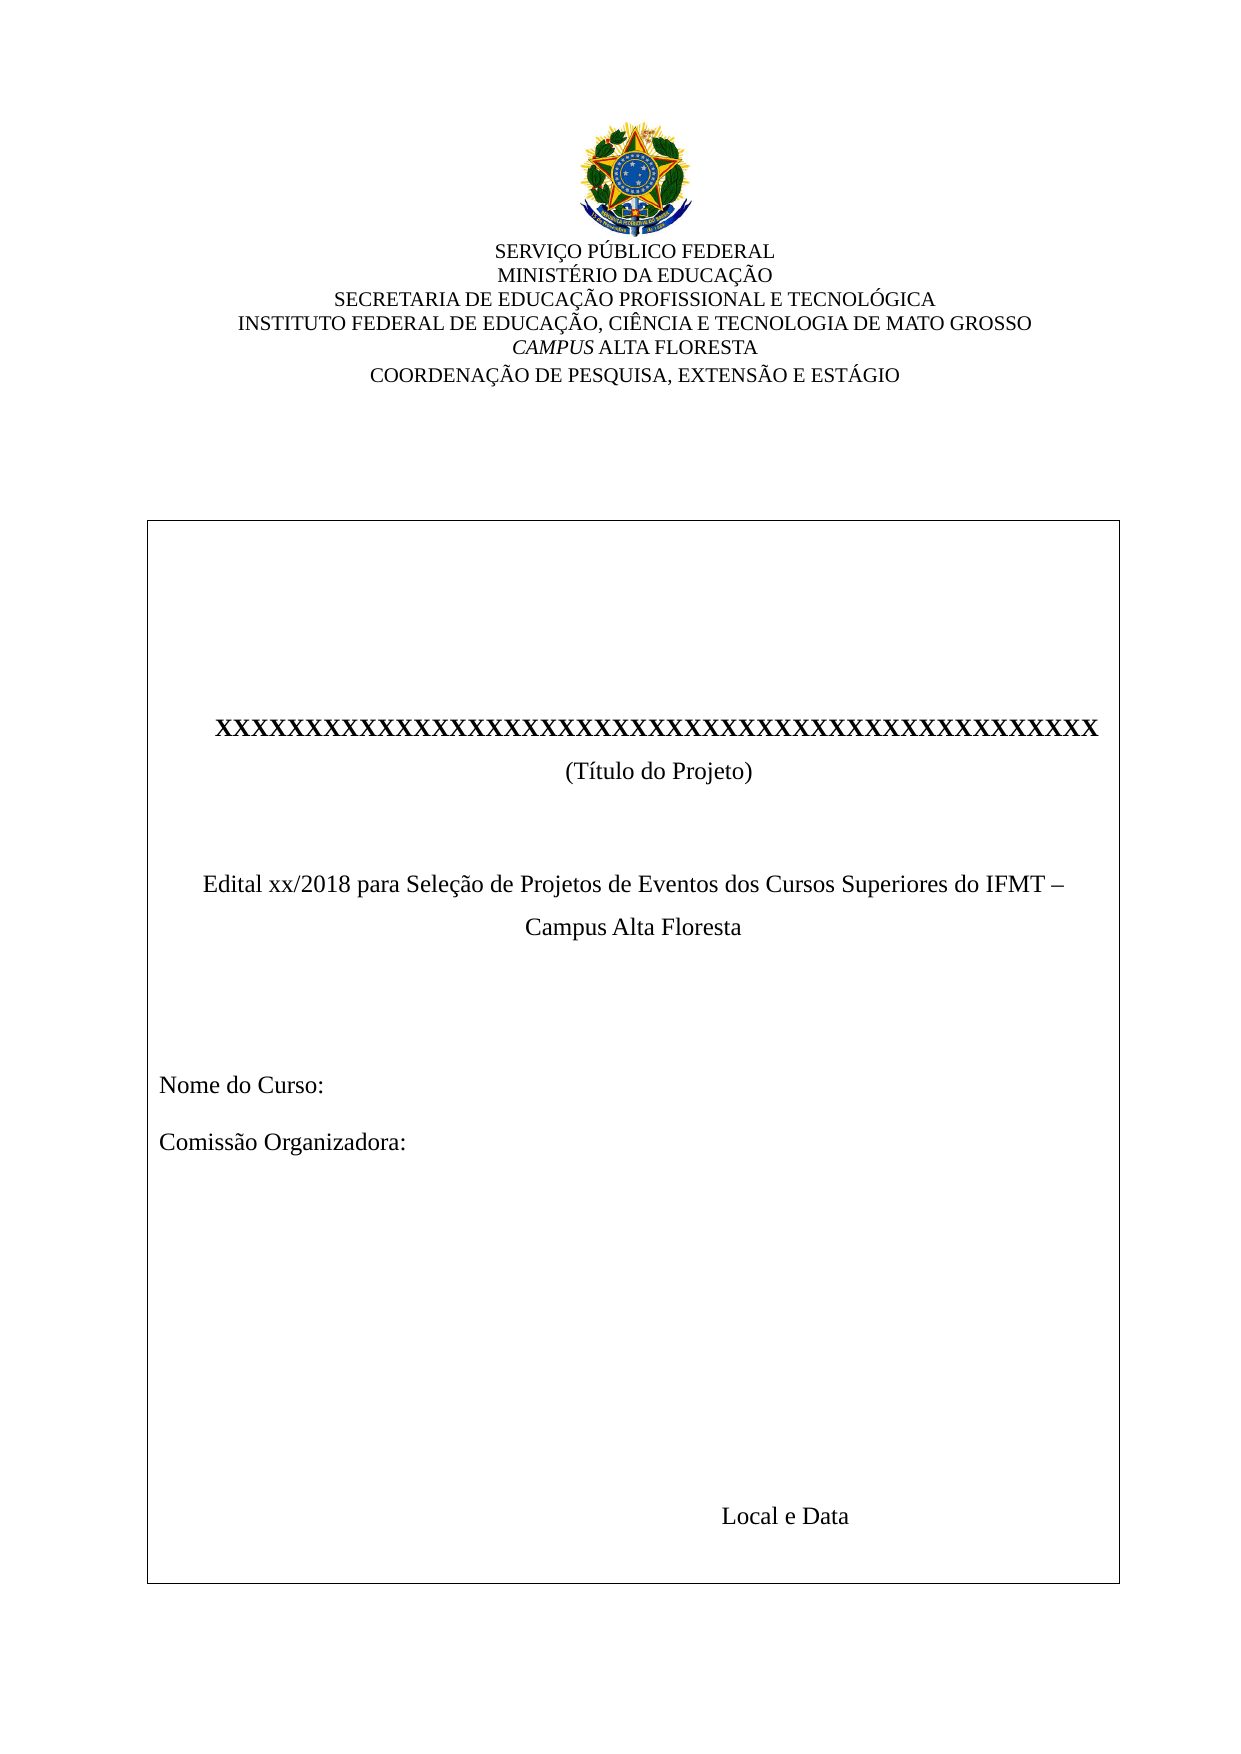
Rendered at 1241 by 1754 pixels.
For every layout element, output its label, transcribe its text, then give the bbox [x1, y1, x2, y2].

picture [575, 118, 694, 239]
table_header XXXXXXXXXXXXXXXXXXXXXXXXXXXXXXXXXXXXXXXXXXXXXXXXX (Título do Projeto) Edital xx/2018 para Seleção de Projetos de Eventos dos Cursos Superiores do IFMT – Campus Alta Floresta Nome do Curso: Comissão Organizadora: Local e Data [148, 521, 1119, 1583]
